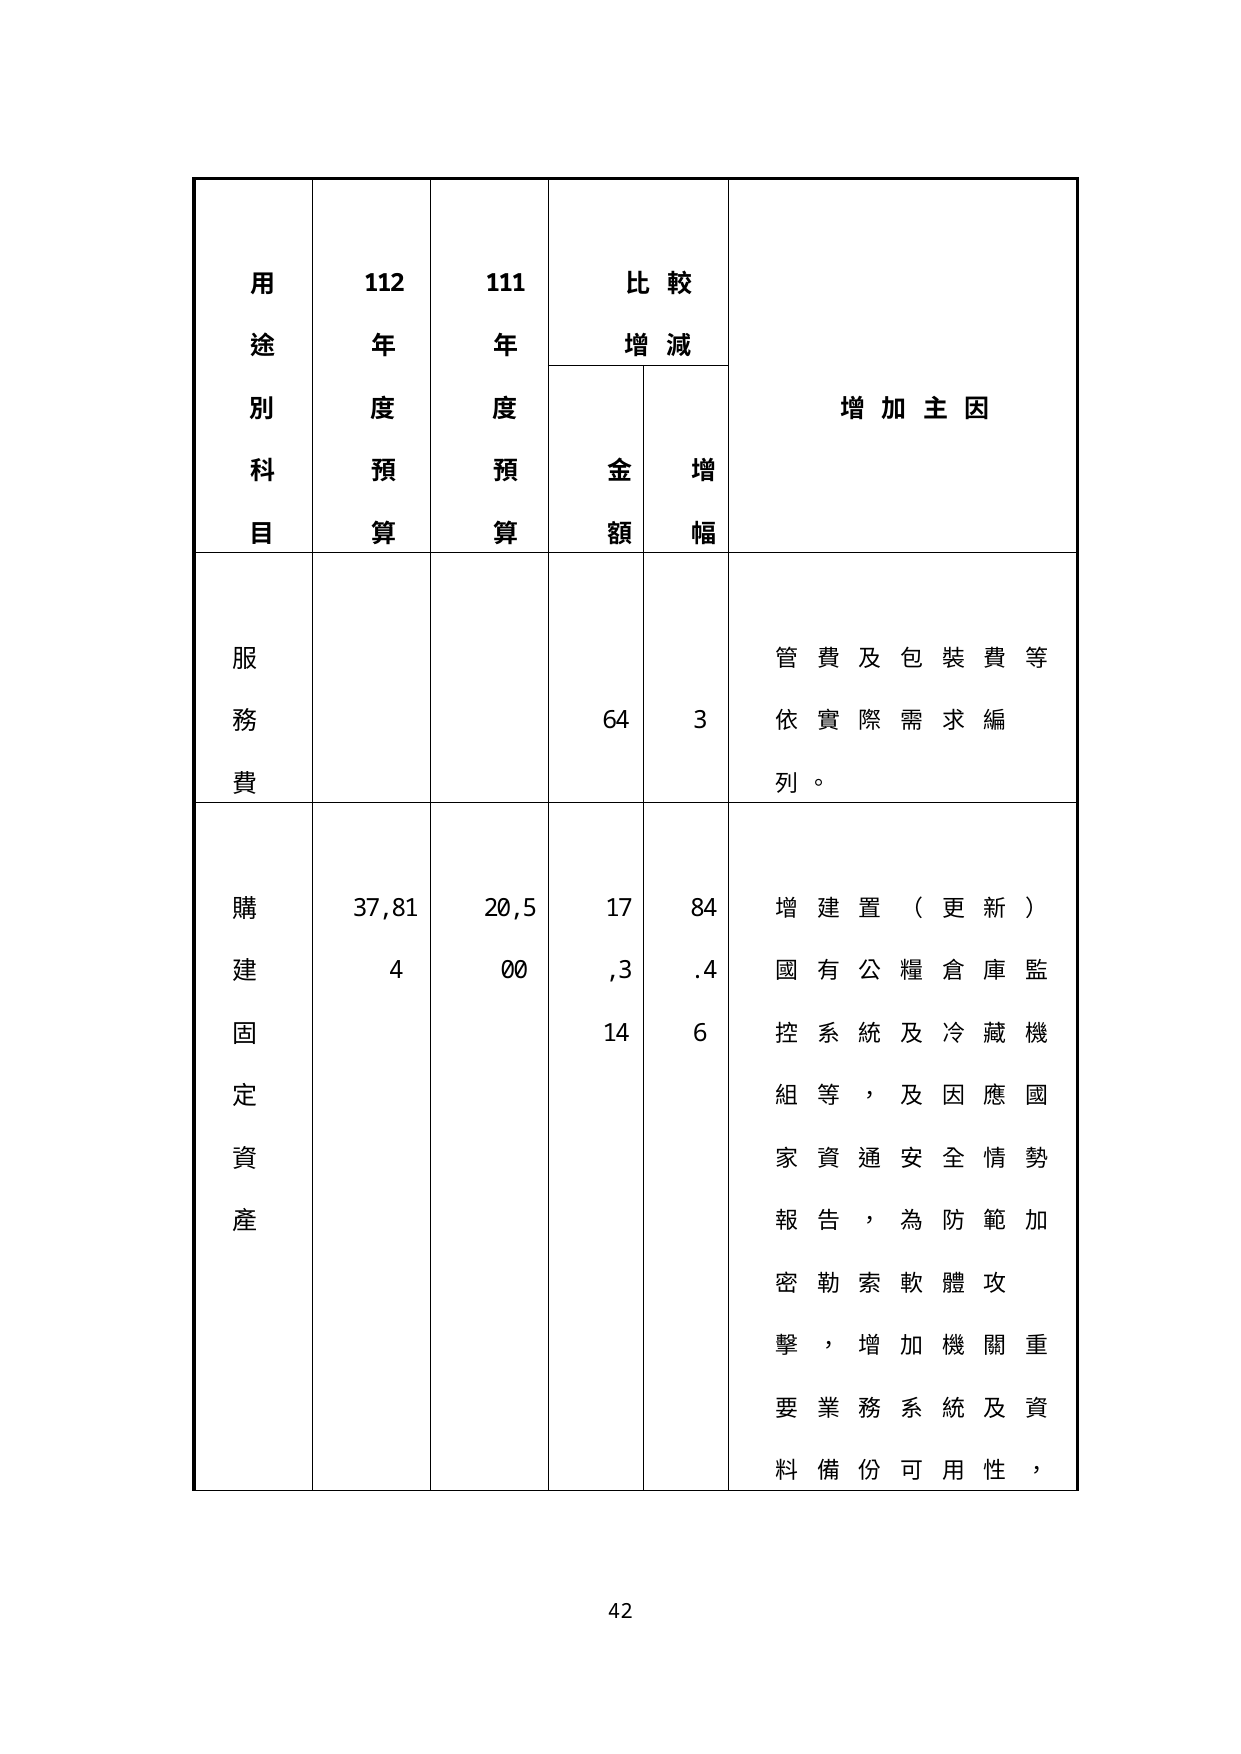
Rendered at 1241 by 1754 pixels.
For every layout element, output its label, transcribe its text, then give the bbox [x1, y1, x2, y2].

table_header 112年度 預算案數 [313, 180, 430, 552]
table_cell 增建置（更新）國有公糧倉庫監控系統及冷藏機組等，及因應國家資通安全情勢報告，為防範加密勒索軟體攻擊，增加機關重要業務系統及資料備份可用性， [729, 803, 1076, 1490]
table_cell 37,814 [313, 803, 430, 1490]
table_header 用途別 科目 [196, 180, 312, 552]
table_cell 17,314 [549, 803, 643, 1490]
table_cell 管費及包裝費等依實際需求編列。 [729, 553, 1076, 802]
table_cell 服務費 [196, 553, 312, 802]
table_header 比較增減 [549, 180, 728, 365]
table_header 增加主因 [729, 180, 1076, 552]
table_cell 3 [644, 553, 728, 802]
table_cell [313, 553, 430, 802]
table_cell 20,500 [431, 803, 548, 1490]
table_cell 增幅 [644, 366, 728, 552]
table_cell 金額 [549, 366, 643, 552]
table_cell 84.46 [644, 803, 728, 1490]
table_cell [431, 553, 548, 802]
table_cell 64 [549, 553, 643, 802]
table_header 111年度 預算案數 [431, 180, 548, 552]
table_cell 購建固定資產 [196, 803, 312, 1490]
